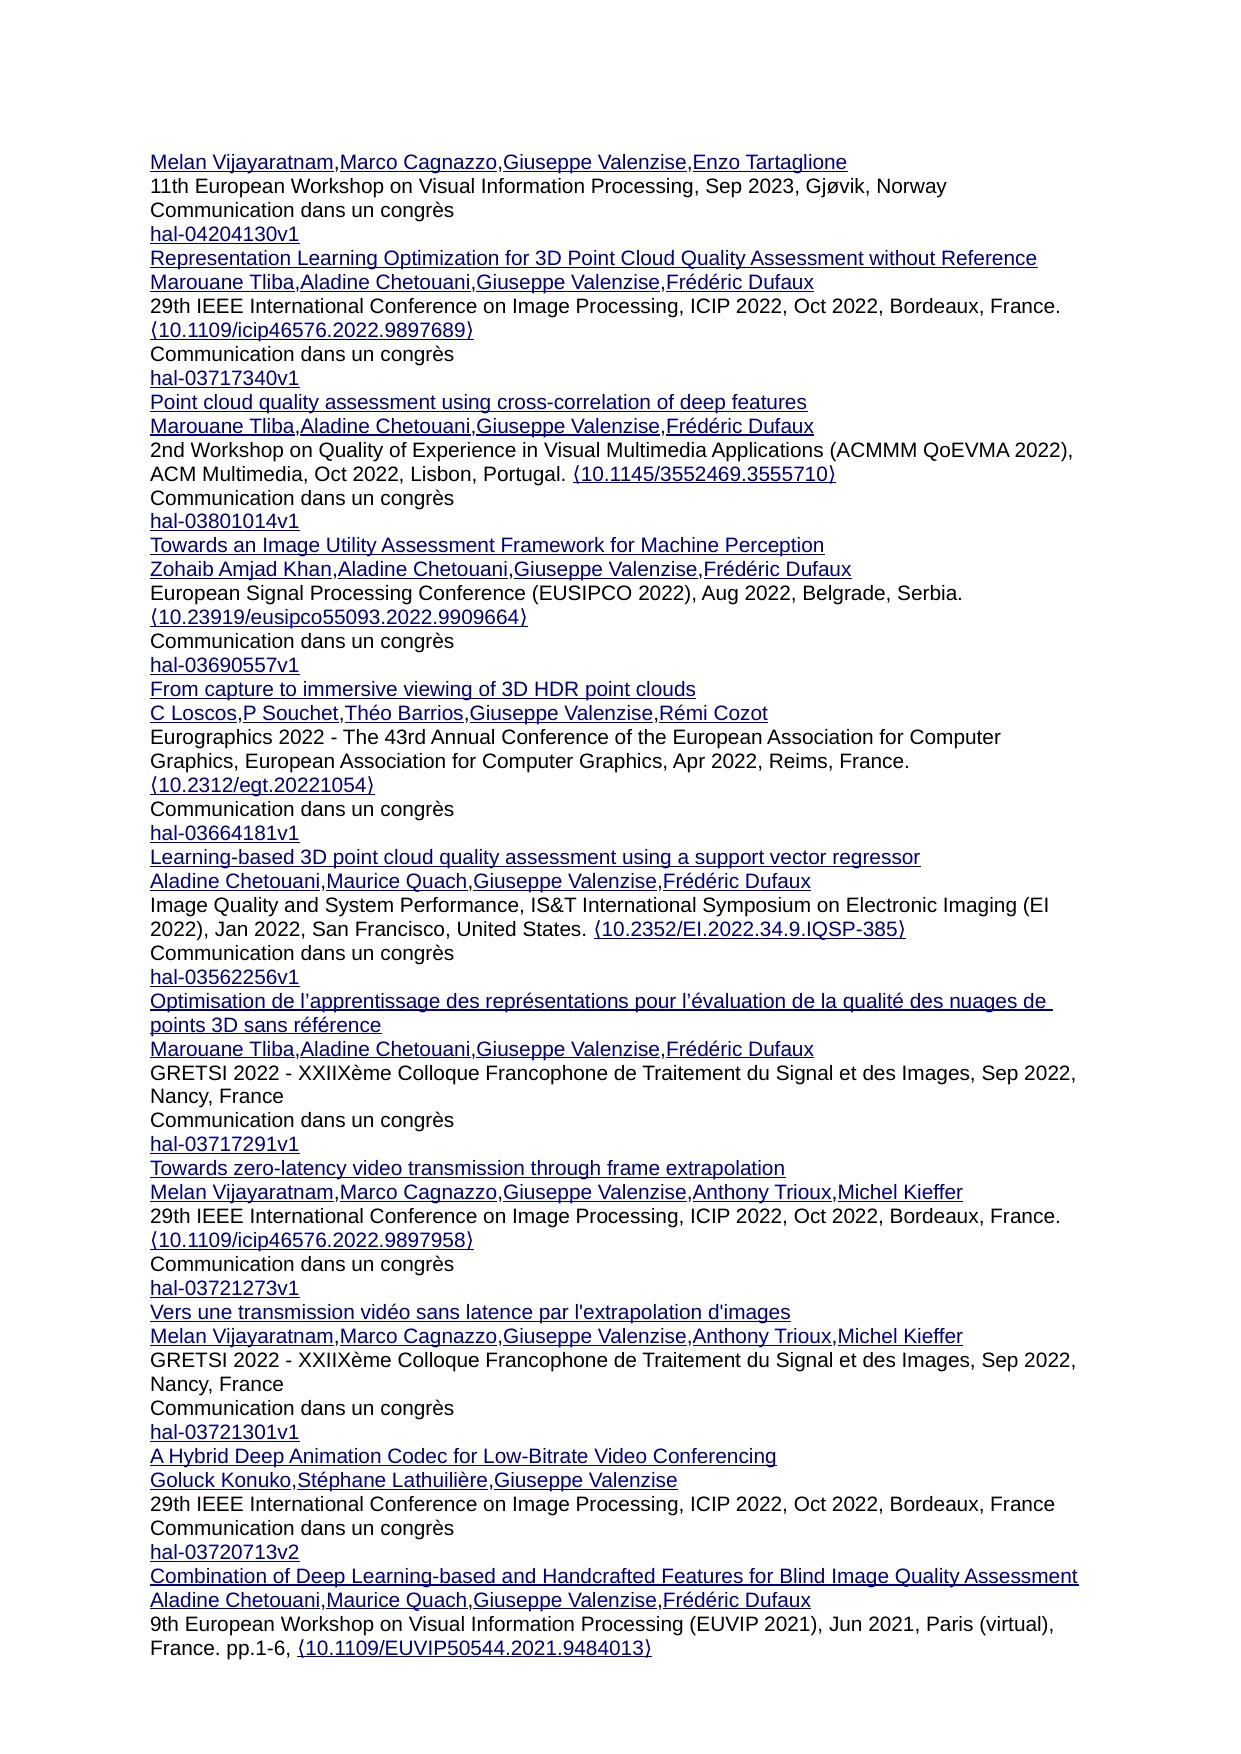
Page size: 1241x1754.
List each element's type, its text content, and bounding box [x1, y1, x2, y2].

table_cell Point cloud quality assessment using cross-correlation of deep features Marouane Tliba,Aladine Chetouani,Giuseppe Valenzise,Frédéric Dufaux 2nd Workshop on Quality of Experience in Visual Multimedia Applications (ACMMM QoEVMA 2022), ACM Multimedia, Oct 2022, Lisbon, Portugal. ⟨10.1145/3552469.3555710⟩ Communication dans un congrès hal-03801014v1 [150, 390, 1090, 533]
table_cell Melan Vijayaratnam,Marco Cagnazzo,Giuseppe Valenzise,Enzo Tartaglione 11th European Workshop on Visual Information Processing, Sep 2023, Gjøvik, Norway Communication dans un congrès hal-04204130v1 [150, 150, 1090, 246]
table_cell Representation Learning Optimization for 3D Point Cloud Quality Assessment without Reference Marouane Tliba,Aladine Chetouani,Giuseppe Valenzise,Frédéric Dufaux 29th IEEE International Conference on Image Processing, ICIP 2022, Oct 2022, Bordeaux, France. ⟨10.1109/icip46576.2022.9897689⟩ Communication dans un congrès hal-03717340v1 [150, 246, 1090, 389]
table_cell Towards an Image Utility Assessment Framework for Machine Perception Zohaib Amjad Khan,Aladine Chetouani,Giuseppe Valenzise,Frédéric Dufaux European Signal Processing Conference (EUSIPCO 2022), Aug 2022, Belgrade, Serbia. ⟨10.23919/eusipco55093.2022.9909664⟩ Communication dans un congrès hal-03690557v1 [150, 533, 1090, 677]
table_cell Optimisation de l’apprentissage des représentations pour l’évaluation de la qualité des nuages de points 3D sans référence Marouane Tliba,Aladine Chetouani,Giuseppe Valenzise,Frédéric Dufaux GRETSI 2022 - XXIIXème Colloque Francophone de Traitement du Signal et des Images, Sep 2022, Nancy, France Communication dans un congrès hal-03717291v1 [150, 989, 1090, 1156]
table_cell From capture to immersive viewing of 3D HDR point clouds C Loscos,P Souchet,Théo Barrios,Giuseppe Valenzise,Rémi Cozot Eurographics 2022 - The 43rd Annual Conference of the European Association for Computer Graphics, European Association for Computer Graphics, Apr 2022, Reims, France. ⟨10.2312/egt.20221054⟩ Communication dans un congrès hal-03664181v1 [150, 677, 1090, 845]
table_cell Towards zero-latency video transmission through frame extrapolation Melan Vijayaratnam,Marco Cagnazzo,Giuseppe Valenzise,Anthony Trioux,Michel Kieffer 29th IEEE International Conference on Image Processing, ICIP 2022, Oct 2022, Bordeaux, France. ⟨10.1109/icip46576.2022.9897958⟩ Communication dans un congrès hal-03721273v1 [150, 1156, 1090, 1300]
table_cell Learning-based 3D point cloud quality assessment using a support vector regressor Aladine Chetouani,Maurice Quach,Giuseppe Valenzise,Frédéric Dufaux Image Quality and System Performance, IS&T International Symposium on Electronic Imaging (EI 2022), Jan 2022, San Francisco, United States. ⟨10.2352/EI.2022.34.9.IQSP-385⟩ Communication dans un congrès hal-03562256v1 [150, 845, 1090, 988]
table_cell A Hybrid Deep Animation Codec for Low-Bitrate Video Conferencing Goluck Konuko,Stéphane Lathuilière,Giuseppe Valenzise 29th IEEE International Conference on Image Processing, ICIP 2022, Oct 2022, Bordeaux, France Communication dans un congrès hal-03720713v2 [150, 1444, 1090, 1563]
table_cell Combination of Deep Learning-based and Handcrafted Features for Blind Image Quality Assessment Aladine Chetouani,Maurice Quach,Giuseppe Valenzise,Frédéric Dufaux 9th European Workshop on Visual Information Processing (EUVIP 2021), Jun 2021, Paris (virtual), France. pp.1-6, ⟨10.1109/EUVIP50544.2021.9484013⟩ [150, 1564, 1090, 1659]
table_cell Vers une transmission vidéo sans latence par l'extrapolation d'images Melan Vijayaratnam,Marco Cagnazzo,Giuseppe Valenzise,Anthony Trioux,Michel Kieffer GRETSI 2022 - XXIIXème Colloque Francophone de Traitement du Signal et des Images, Sep 2022, Nancy, France Communication dans un congrès hal-03721301v1 [150, 1300, 1090, 1444]
